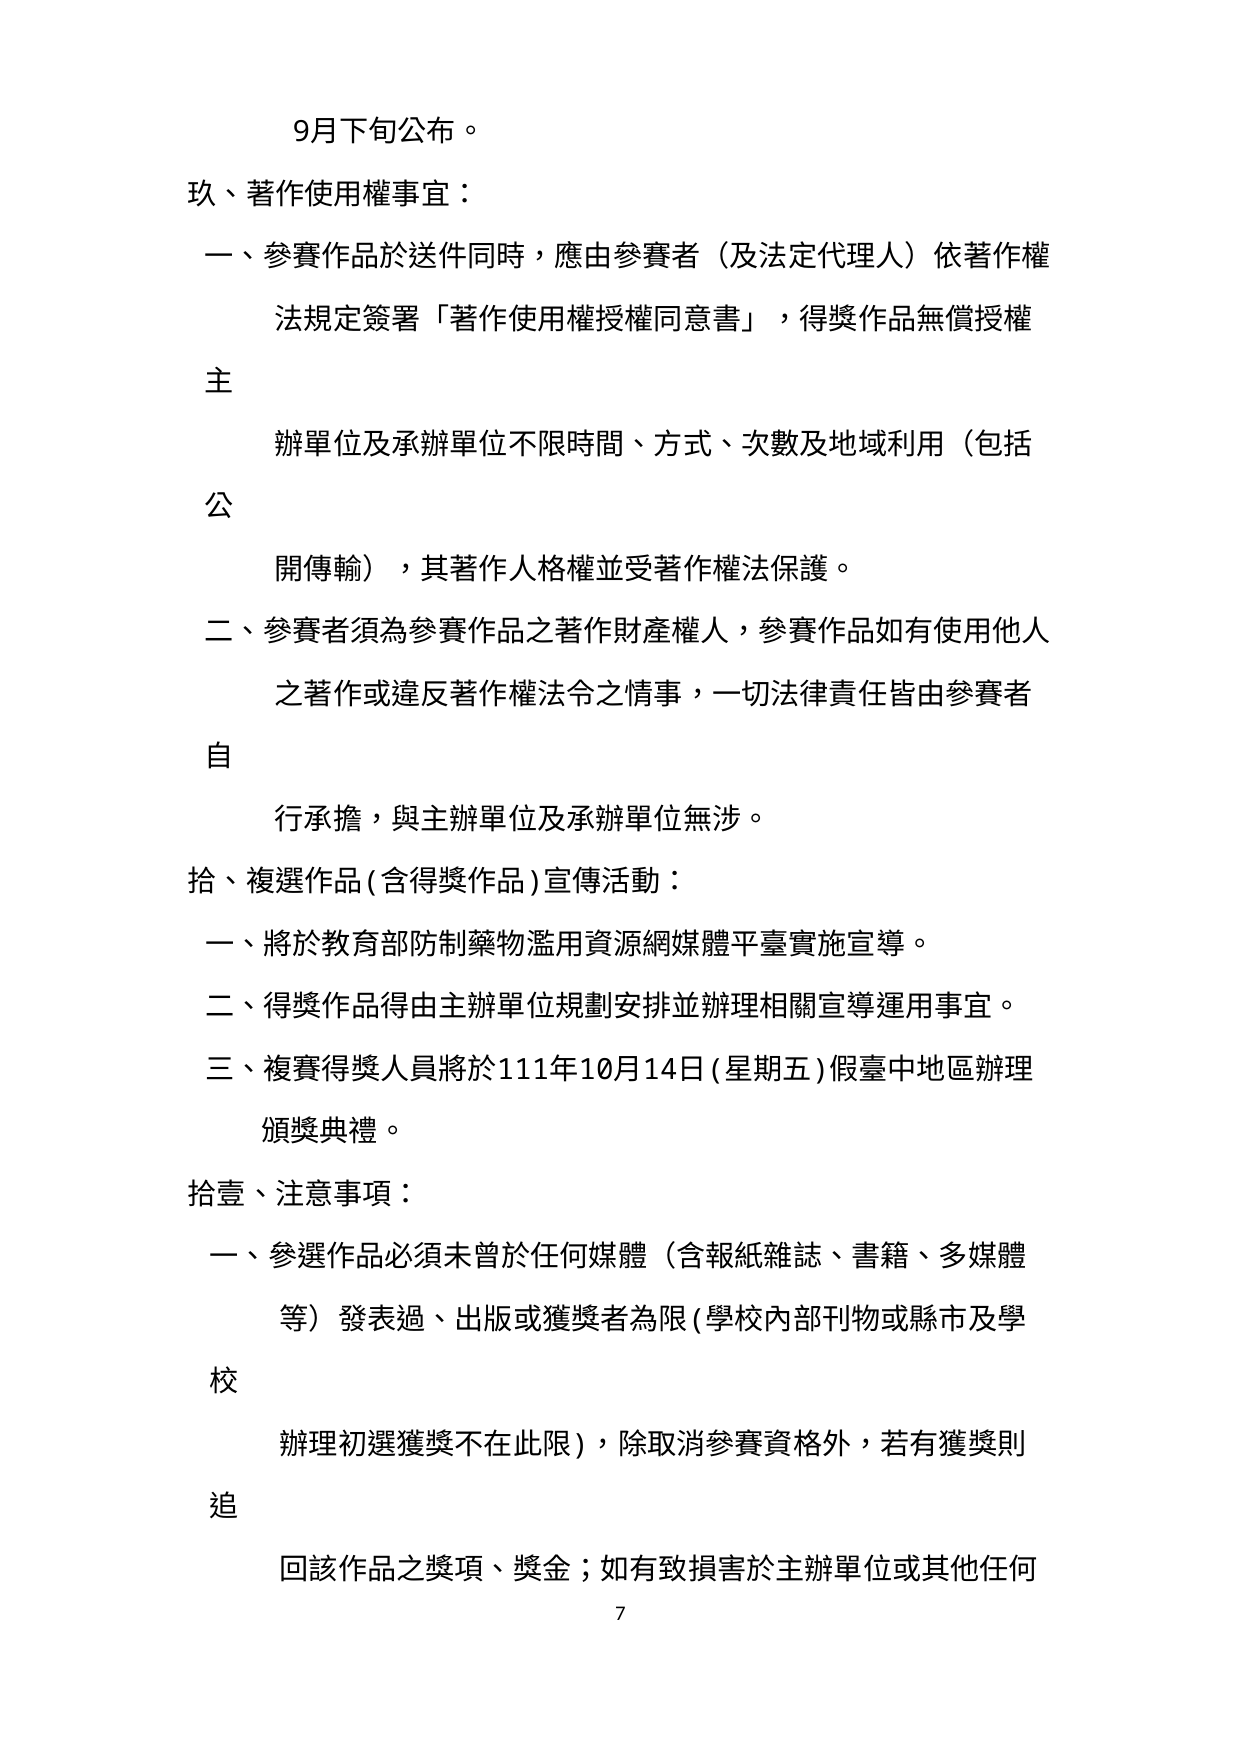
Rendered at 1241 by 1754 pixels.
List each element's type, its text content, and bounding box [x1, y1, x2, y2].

text 行承擔，與主辦單位及承辦單位無涉。 [204, 775, 1053, 837]
text 拾、複選作品(含得獎作品)宣傳活動： [187, 837, 1053, 900]
text 開傳輸），其著作人格權並受著作權法保護。 [204, 525, 1053, 587]
text 三、複賽得獎人員將於111年10月14日(星期五)假臺中地區辦理頒獎典禮。 [187, 1025, 1053, 1150]
text 辦單位及承辦單位不限時間、方式、次數及地域利用（包括公 [204, 400, 1053, 525]
text 辦理初選獲獎不在此限)，除取消參賽資格外，若有獲獎則追 [209, 1400, 1053, 1525]
text 二、得獎作品得由主辦單位規劃安排並辦理相關宣導運用事宜。 [187, 962, 1053, 1025]
text 玖、著作使用權事宜： [187, 150, 1053, 212]
text 二、參賽者須為參賽作品之著作財產權人，參賽作品如有使用他人 [204, 587, 1053, 650]
text 一、參選作品必須未曾於任何媒體（含報紙雜誌、書籍、多媒體 [209, 1212, 1053, 1275]
text 回該作品之獎項、獎金；如有致損害於主辦單位或其他任何 [209, 1525, 1053, 1587]
text 法規定簽署「著作使用權授權同意書」，得獎作品無償授權主 [204, 275, 1053, 400]
text 一、參賽作品於送件同時，應由參賽者（及法定代理人）依著作權 [204, 212, 1053, 275]
text 9月下旬公布。 [187, 87, 1053, 150]
text 等）發表過、出版或獲獎者為限(學校內部刊物或縣市及學校 [209, 1275, 1053, 1400]
text 一、將於教育部防制藥物濫用資源網媒體平臺實施宣導。 [187, 900, 1053, 962]
text 之著作或違反著作權法令之情事，一切法律責任皆由參賽者自 [204, 650, 1053, 775]
text 拾壹、注意事項： [187, 1150, 1053, 1212]
